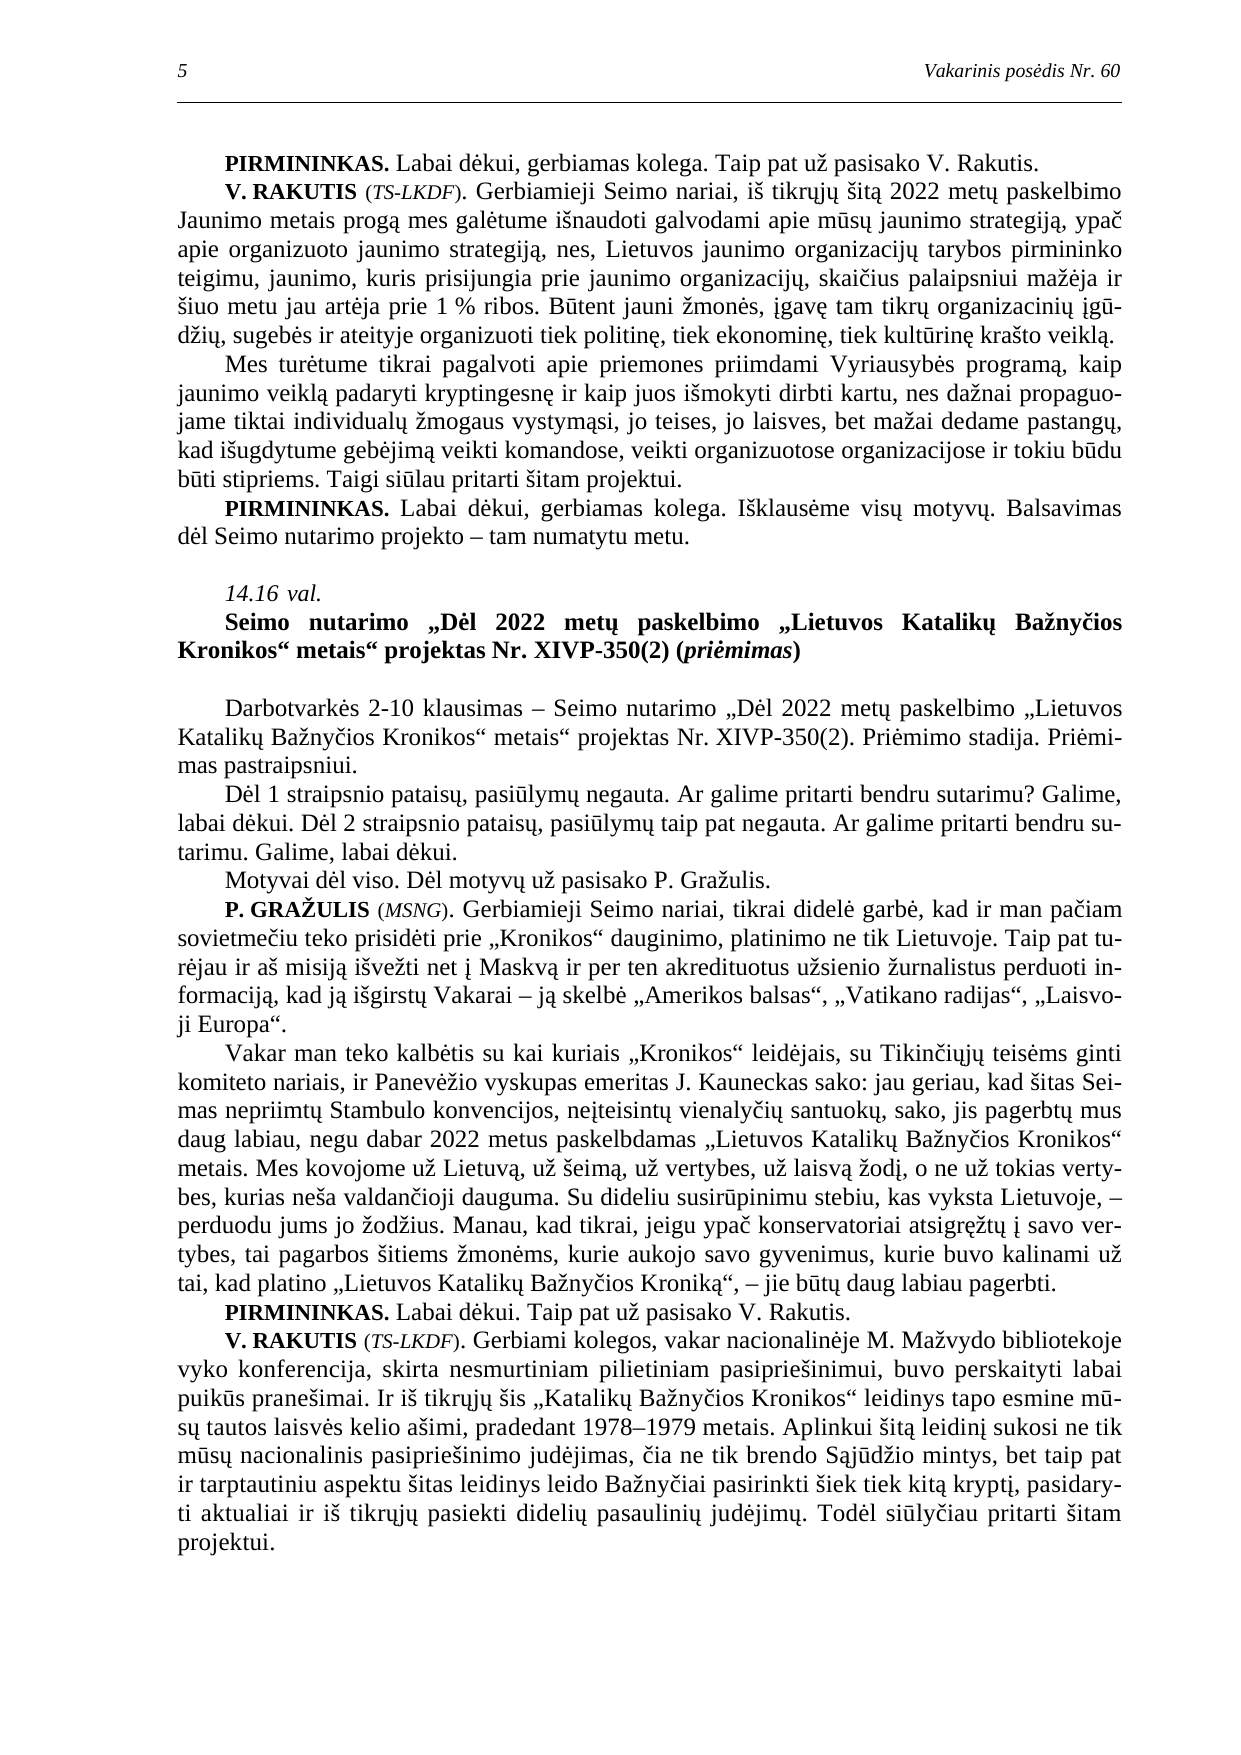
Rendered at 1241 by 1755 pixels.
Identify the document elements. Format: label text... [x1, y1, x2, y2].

text 14.16 val. [224, 579, 1122, 607]
text P. GRAŽULIS (MSNG). Ger­bia­mie­ji Sei­mo na­riai, tik­rai di­de­lė gar­bė, kad ir man pa­čiam so­viet­me­čiu te­ko pri­si­dė­ti prie „Kro­ni­kos“ dau­gi­ni­mo, pla­ti­ni­mo ne tik Lie­tu­vo­je. Taip pat tu­rė­jau ir aš mi­si­ją iš­vež­ti net į Mask­vą ir per ten ak­re­di­tuo­tus už­sie­nio žur­na­lis­tus per­duo­ti in­for­ma­ci­ją, kad ją iš­girs­tų Va­ka­rai – ją skel­bė „Ame­ri­kos bal­sas“, „Va­ti­ka­no ra­di­jas“, „Lais­vo­ji Eu­ro­pa“. [177, 894, 1122, 1038]
text Sei­mo nu­ta­ri­mo „Dėl 2022 me­tų pa­skel­bi­mo „Lie­tu­vos Ka­ta­li­kų Baž­ny­čios Kronikos“ me­tais“ pro­jek­tas Nr. XIVP-350(2) (pri­ėmi­mas) [177, 607, 1122, 664]
text Mo­ty­vai dėl vi­so. Dėl mo­ty­vų už pa­si­sa­ko P. Gra­žu­lis. [177, 865, 1122, 894]
text Dėl 1 straips­nio pa­tai­sų, pa­siū­ly­mų ne­gau­ta. Ar ga­li­me pri­tar­ti ben­dru su­ta­ri­mu? Ga­li­me, la­bai dė­kui. Dėl 2 straips­nio pa­tai­sų, pa­siū­ly­mų taip pat ne­gau­ta. Ar ga­li­me pri­tar­ti ben­dru su­ta­ri­mu. Ga­li­me, la­bai dė­kui. [177, 779, 1122, 865]
text Dar­bo­tvarkės 2-10 klau­si­mas – Sei­mo nu­ta­ri­mo „Dėl 2022 me­tų pa­skel­bi­mo „Lie­tu­vos Ka­ta­li­kų Baž­ny­čios Kro­ni­kos“ me­tais“ pro­jek­tas Nr. XIVP-350(2). Pri­ėmi­mo sta­di­ja. Pri­ėmi­mas pa­straips­niui. [177, 693, 1122, 779]
text PIRMININKAS. La­bai dė­kui, ger­bia­mas ko­le­ga. Iš­klau­sė­me vi­sų mo­ty­vų. Bal­sa­vi­mas dėl Sei­mo nu­ta­ri­mo pro­jek­to – tam nu­ma­ty­tu me­tu. [177, 493, 1122, 550]
text PIRMININKAS. La­bai dė­kui. Taip pat už pa­si­sa­ko V. Ra­ku­tis. [177, 1297, 1122, 1325]
text Va­kar man te­ko kal­bė­tis su kai ku­riais „Kro­ni­kos“ lei­dė­jais, su Ti­kin­čių­jų tei­sėms gin­ti ko­mi­te­to na­riais, ir Pa­ne­vė­žio vys­ku­pas eme­ri­tas J. Kau­nec­kas sa­ko: jau ge­riau, kad ši­tas Sei­mas ne­pri­im­tų Stam­bu­lo kon­ven­ci­jos, ne­įtei­sin­tų vie­na­ly­čių san­tuo­kų, sa­ko, jis pa­gerb­tų mus daug la­biau, ne­gu da­bar 2022 me­tus pa­skelb­da­mas „Lie­tu­vos Ka­ta­li­kų Baž­ny­čios Kro­ni­kos“ me­tais. Mes ko­vo­jo­me už Lie­tu­vą, už šei­mą, už ver­ty­bes, už lais­vą žo­dį, o ne už to­kias ver­ty­bes, ku­rias ne­ša val­dan­čio­ji dau­gu­ma. Su di­de­liu su­si­rū­pi­ni­mu ste­biu, kas vyks­ta Lie­tu­vo­je, – per­duo­du jums jo žo­džius. Ma­nau, kad tik­rai, jei­gu ypač kon­ser­va­to­riai at­si­gręž­tų į sa­vo ver­ty­bes, tai pa­gar­bos ši­tiems žmo­nėms, ku­rie au­ko­jo sa­vo gy­ve­ni­mus, ku­rie bu­vo ka­li­na­mi už tai, kad pla­ti­no „Lie­tu­vos Ka­ta­li­kų Baž­ny­čios Kro­ni­ką“, – jie bū­tų daug la­biau pa­gerb­ti. [177, 1038, 1122, 1297]
text PIRMININKAS. La­bai dė­kui, ger­bia­mas ko­le­ga. Taip pat už pa­si­sa­ko V. Ra­ku­tis. [177, 148, 1122, 176]
text Mes tu­rė­tu­me tik­rai pa­gal­vo­ti apie prie­mo­nes pri­im­da­mi Vy­riau­sy­bės pro­gra­mą, kaip jau­ni­mo veik­lą pa­da­ry­ti kryp­tin­ges­nę ir kaip juos iš­mo­ky­ti dirb­ti kar­tu, nes daž­nai pro­pa­guo­ja­me tik­tai in­di­vi­du­a­lų žmo­gaus vys­ty­mą­si, jo tei­ses, jo lais­ves, bet ma­žai de­da­me pa­stan­gų, kad iš­ug­dy­tu­me ge­bė­ji­mą veik­ti ko­man­do­se, veik­ti or­ga­ni­zuo­to­se or­ga­ni­za­ci­jo­se ir to­kiu bū­du bū­ti stip­riems. Tai­gi siū­lau pri­tar­ti ši­tam pro­jek­tui. [177, 349, 1122, 493]
text V. RAKUTIS (TS-LKDF). Ger­bia­mi ko­le­gos, va­kar na­cio­na­li­nė­je M. Maž­vy­do bib­lio­te­ko­je vy­ko kon­fe­ren­ci­ja, skir­ta ne­smur­ti­niam pi­lie­ti­niam pa­si­prie­ši­ni­mui, bu­vo per­skai­ty­ti la­bai pui­kūs pra­ne­ši­mai. Ir iš tik­rų­jų šis „Ka­ta­li­kų Baž­ny­čios Kro­ni­kos“ lei­di­nys ta­po es­mi­ne mū­sų tau­tos lais­vės ke­lio aši­mi, pra­de­dant 1978–1979 me­tais. Ap­lin­kui ši­tą lei­di­nį su­ko­si ne tik mū­sų na­cio­na­li­nis pa­si­prie­ši­ni­mo ju­dė­ji­mas, čia ne tik bren­do Są­jū­džio min­tys, bet taip pat ir tarp­tau­ti­niu as­pek­tu ši­tas lei­di­nys lei­do Baž­ny­čiai pa­si­rink­ti šiek tiek ki­tą kryp­tį, pa­si­da­ry­ti ak­tu­a­liai ir iš tik­rų­jų pa­siek­ti di­de­lių pa­sau­li­nių ju­dė­ji­mų. To­dėl siū­ly­čiau pri­tar­ti ši­tam pro­jek­tui. [177, 1325, 1122, 1555]
text V. RAKUTIS (TS-LKDF). Ger­bia­mie­ji Sei­mo na­riai, iš tik­rų­jų ši­tą 2022 me­tų pa­skel­bi­mo Jau­ni­mo me­tais pro­gą mes ga­lė­tu­me iš­nau­do­ti gal­vo­da­mi apie mū­sų jau­ni­mo stra­te­gi­ją, ypač apie or­ga­ni­zuo­to jau­ni­mo stra­te­gi­ją, nes, Lie­tu­vos jau­ni­mo or­ga­ni­za­ci­jų ta­ry­bos pir­mi­nin­ko tei­gi­mu, jau­ni­mo, ku­ris pri­si­jun­gia prie jau­ni­mo or­ga­ni­za­ci­jų, skai­čius pa­laips­niui ma­žė­ja ir šiuo me­tu jau ar­tė­ja prie 1 % ri­bos. Bū­tent jau­ni žmo­nės, įga­vę tam tik­rų or­ga­ni­za­ci­nių įgū­džių, su­ge­bės ir at­ei­ty­je or­ga­ni­zuo­ti tiek po­li­ti­nę, tiek eko­no­mi­nę, tiek kul­tū­ri­nę kraš­to veik­lą. [177, 176, 1122, 349]
